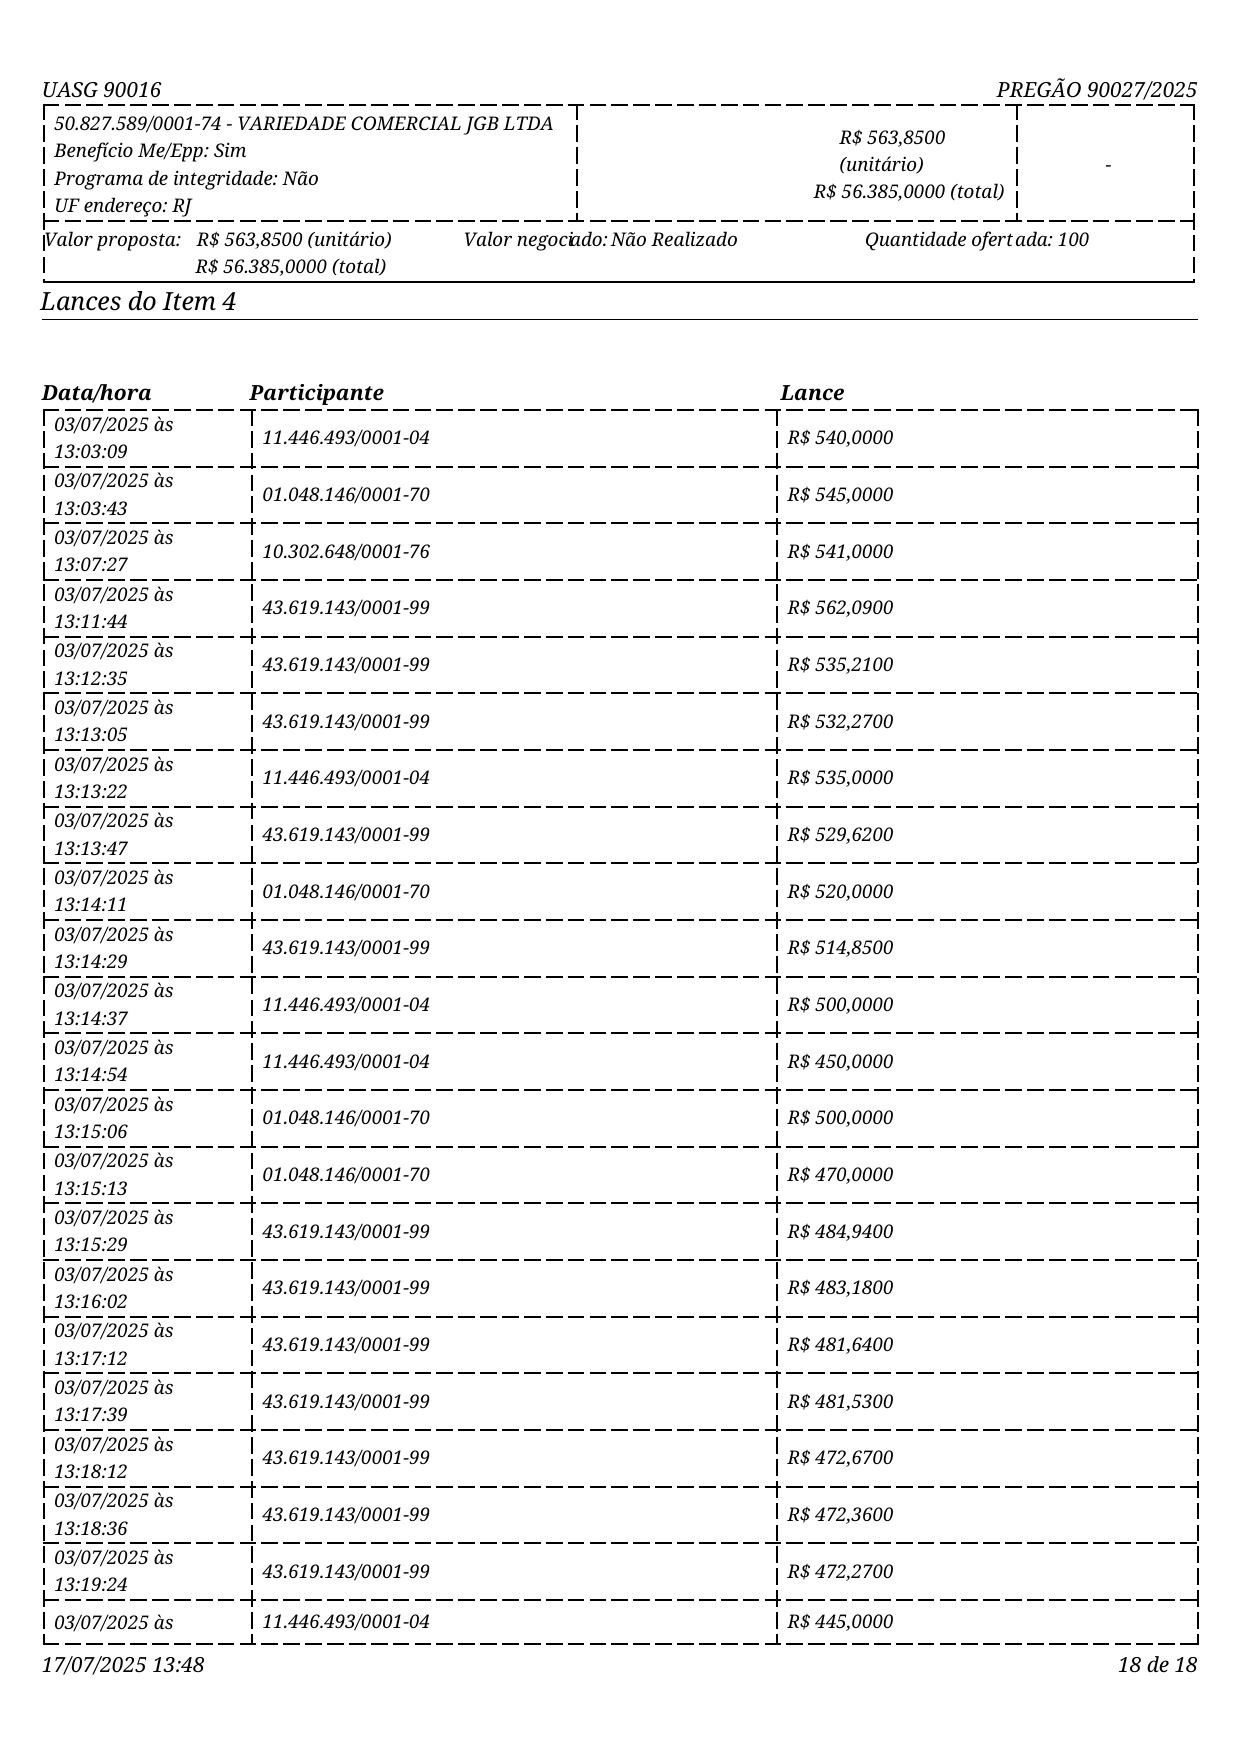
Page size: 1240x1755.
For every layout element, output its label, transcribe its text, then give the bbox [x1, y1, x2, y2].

table_cell 01.048.146/0001-70 [252, 1146, 777, 1202]
table_cell 11.446.493/0001-04 [252, 749, 777, 806]
table_cell 43.619.143/0001-99 [252, 1486, 777, 1542]
table_cell 43.619.143/0001-99 [252, 806, 777, 862]
table_header 11.446.493/0001-04 [252, 409, 777, 466]
table_cell 43.619.143/0001-99 [252, 1429, 777, 1486]
table_header 50.827.589/0001-74 - VARIEDADE COMERCIAL JGB LTDA Benefício Me/Epp: Sim Programa de integridade: Não UF endereço: RJ [44, 104, 577, 219]
table_cell 11.446.493/0001-04 [252, 1599, 777, 1643]
table_cell 03/07/2025 às 13:14:54 [44, 1032, 252, 1089]
table_cell 03/07/2025 às 13:15:29 [44, 1202, 252, 1259]
table_cell 03/07/2025 às 13:18:36 [44, 1486, 252, 1542]
table_cell 11.446.493/0001-04 [252, 976, 777, 1032]
table_cell 43.619.143/0001-99 [252, 692, 777, 749]
table_header 03/07/2025 às 13:03:09 [44, 409, 252, 466]
table_cell R$ 470,0000 [777, 1146, 1198, 1202]
table_cell 03/07/2025 às 13:03:43 [44, 466, 252, 522]
table_cell 03/07/2025 às 13:17:39 [44, 1372, 252, 1429]
table_header - [1101, 104, 1194, 219]
text Data/hora Participante Lance [42, 378, 1200, 407]
text Lances do Item 4 [40, 283, 1200, 317]
table_cell R$ 520,0000 [777, 862, 1198, 919]
table_cell 03/07/2025 às 13:17:12 [44, 1316, 252, 1372]
table_cell 10.302.648/0001-76 [252, 522, 777, 579]
table_cell 03/07/2025 às 13:13:22 [44, 749, 252, 806]
table_cell R$ 483,1800 [777, 1259, 1198, 1316]
table_cell 03/07/2025 às [44, 1599, 252, 1643]
table_cell 43.619.143/0001-99 [252, 1259, 777, 1316]
table_cell 01.048.146/0001-70 [252, 862, 777, 919]
table_cell 43.619.143/0001-99 [252, 636, 777, 692]
table_cell 43.619.143/0001-99 [252, 1372, 777, 1429]
table_cell ado: Não Realizado [577, 220, 787, 281]
table_cell R$ 529,6200 [777, 806, 1198, 862]
table_cell 43.619.143/0001-99 [252, 919, 777, 976]
table_cell R$ 562,0900 [777, 579, 1198, 636]
table_cell 03/07/2025 às 13:18:12 [44, 1429, 252, 1486]
table_cell R$ 445,0000 [777, 1599, 1198, 1643]
table_cell 03/07/2025 às 13:19:24 [44, 1542, 252, 1599]
table_cell 01.048.146/0001-70 [252, 466, 777, 522]
table_cell R$ 535,2100 [777, 636, 1198, 692]
table_cell R$ 535,0000 [777, 749, 1198, 806]
table_cell 43.619.143/0001-99 [252, 1202, 777, 1259]
table_cell R$ 484,9400 [777, 1202, 1198, 1259]
table_header [1017, 104, 1101, 219]
table_cell 43.619.143/0001-99 [252, 1316, 777, 1372]
table_cell 11.446.493/0001-04 [252, 1032, 777, 1089]
table_cell R$ 481,6400 [777, 1316, 1198, 1372]
table_cell 03/07/2025 às 13:13:05 [44, 692, 252, 749]
table_cell R$ 532,2700 [777, 692, 1198, 749]
table_cell Valor proposta: R$ 563,8500 (unitário) Valor negoci R$ 56.385,0000 (total) [44, 220, 577, 281]
table_cell R$ 500,0000 [777, 1089, 1198, 1146]
table_cell 03/07/2025 às 13:14:37 [44, 976, 252, 1032]
table_cell ada: 100 [1017, 220, 1101, 281]
table_cell R$ 472,3600 [777, 1486, 1198, 1542]
table_cell 03/07/2025 às 13:14:11 [44, 862, 252, 919]
table_cell Quantidade ofert [788, 220, 1017, 281]
table_cell R$ 472,6700 [777, 1429, 1198, 1486]
table_cell 03/07/2025 às 13:15:13 [44, 1146, 252, 1202]
table_cell 03/07/2025 às 13:07:27 [44, 522, 252, 579]
table_cell 03/07/2025 às 13:14:29 [44, 919, 252, 976]
table_cell 43.619.143/0001-99 [252, 1542, 777, 1599]
table_cell 01.048.146/0001-70 [252, 1089, 777, 1146]
table_cell 03/07/2025 às 13:11:44 [44, 579, 252, 636]
table_cell R$ 514,8500 [777, 919, 1198, 976]
table_cell 03/07/2025 às 13:13:47 [44, 806, 252, 862]
table_cell R$ 472,2700 [777, 1542, 1198, 1599]
table_cell R$ 545,0000 [777, 466, 1198, 522]
table_header R$ 540,0000 [777, 409, 1198, 466]
table_cell R$ 541,0000 [777, 522, 1198, 579]
table_cell 03/07/2025 às 13:12:35 [44, 636, 252, 692]
table_cell 43.619.143/0001-99 [252, 579, 777, 636]
table_cell 03/07/2025 às 13:15:06 [44, 1089, 252, 1146]
table_cell 03/07/2025 às 13:16:02 [44, 1259, 252, 1316]
table_cell [1101, 220, 1194, 281]
table_cell R$ 481,5300 [777, 1372, 1198, 1429]
table_cell R$ 500,0000 [777, 976, 1198, 1032]
table_header R$ 563,8500 (unitário) R$ 56.385,0000 (total) [788, 104, 1017, 219]
table_cell R$ 450,0000 [777, 1032, 1198, 1089]
table_header [577, 104, 787, 219]
